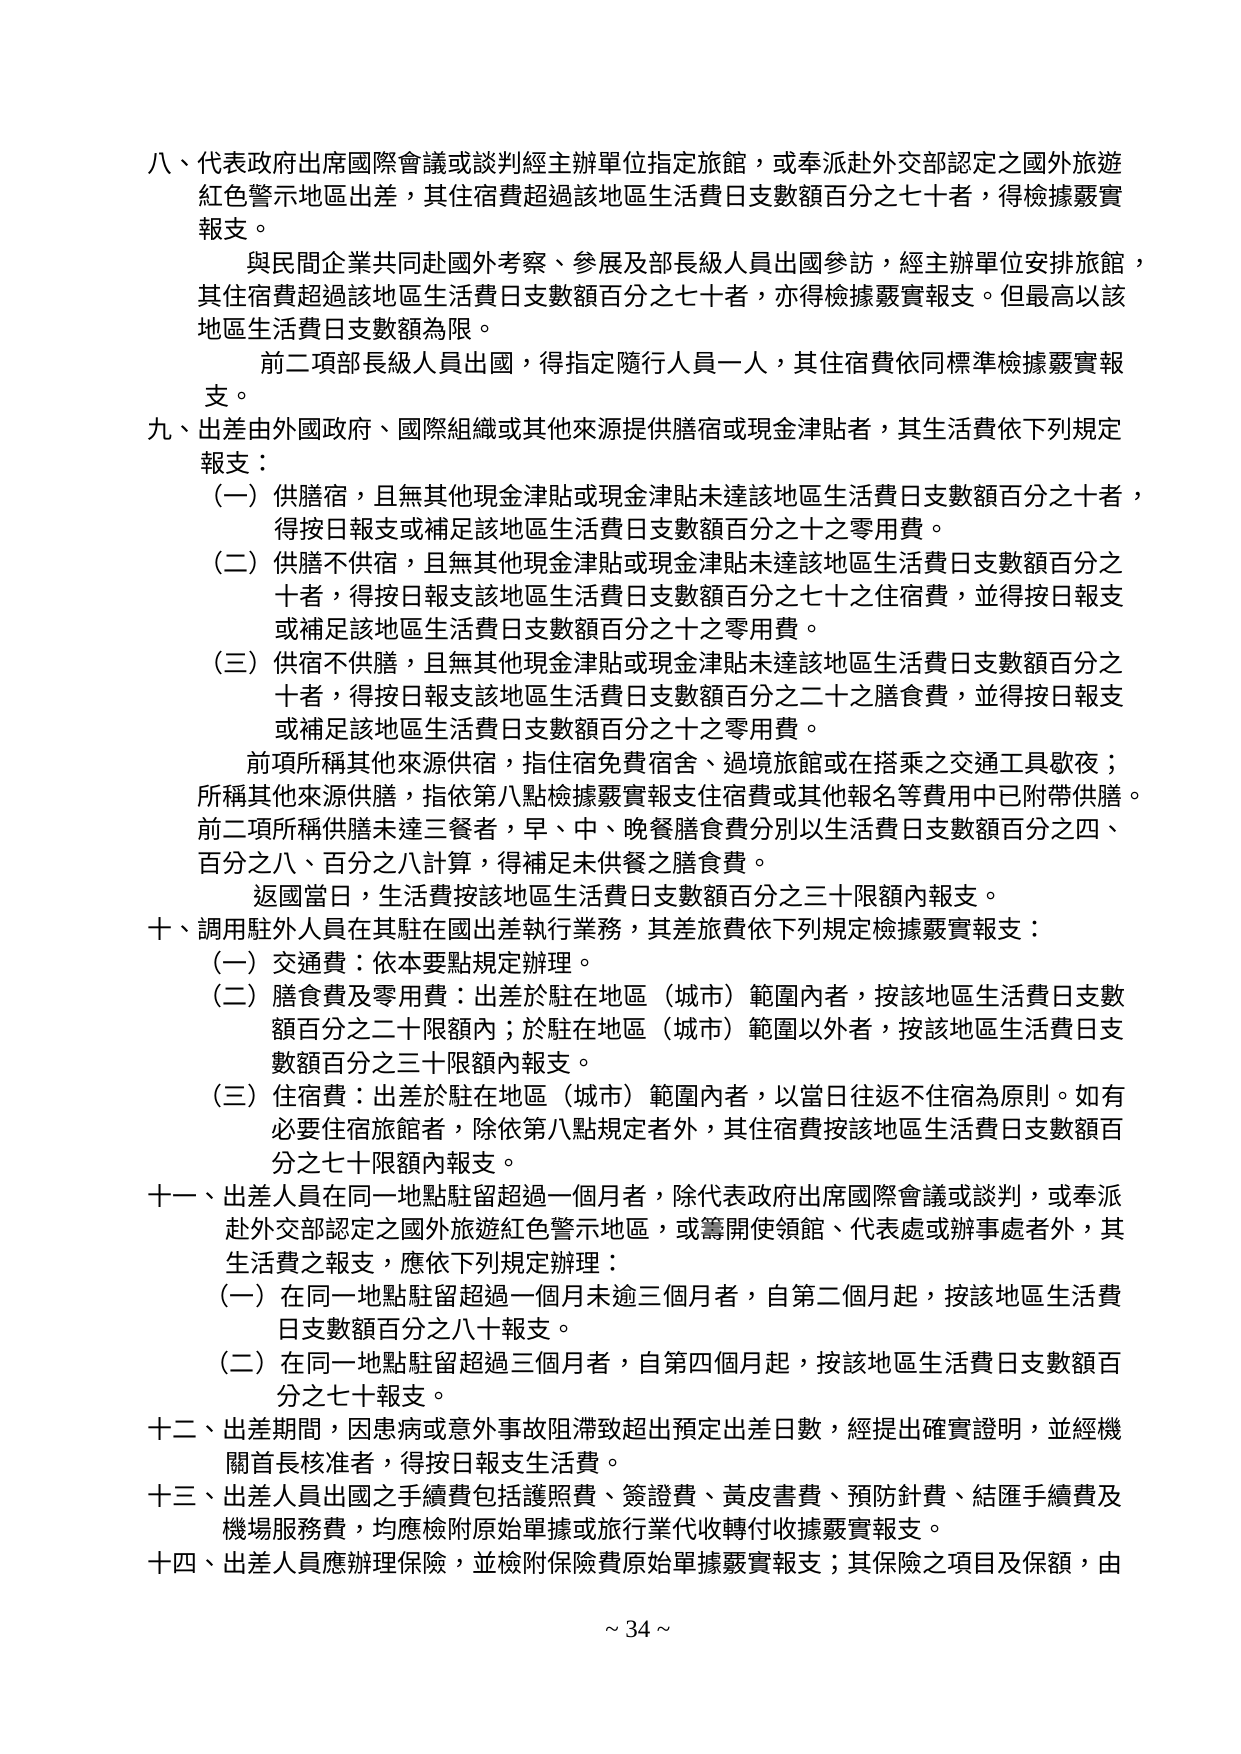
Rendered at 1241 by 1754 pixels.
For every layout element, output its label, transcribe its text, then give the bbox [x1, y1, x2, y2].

subtitle 返國當日，生活費按該地區生活費日支數額百分之三十限額內報支。 [203, 879, 1126, 912]
subtitle （一）交通費：依本要點規定辦理。 [197, 945, 1126, 979]
subtitle （一）供膳宿，且無其他現金津貼或現金津貼未達該地區生活費日支數額百分之十者，得按日報支或補足該地區生活費日支數額百分之十之零用費。 [198, 479, 1126, 545]
subtitle （二）在同一地點駐留超過三個月者，自第四個月起，按該地區生活費日支數額百分之七十報支。 [204, 1345, 1126, 1412]
subtitle 十二、出差期間，因患病或意外事故阻滯致超出預定出差日數，經提出確實證明，並經機關首長核准者，得按日報支生活費。 [148, 1412, 1126, 1479]
subtitle （一）在同一地點駐留超過一個月未逾三個月者，自第二個月起，按該地區生活費日支數額百分之八十報支。 [204, 1279, 1126, 1345]
subtitle 十一、出差人員在同一地點駐留超過一個月者，除代表政府出席國際會議或談判，或奉派赴外交部認定之國外旅遊紅色警示地區，或籌開使領館、代表處或辦事處者外，其生活費之報支，應依下列規定辦理： [148, 1179, 1126, 1279]
subtitle （三）住宿費：出差於駐在地區（城市）範圍內者，以當日往返不住宿為原則。如有必要住宿旅館者，除依第八點規定者外，其住宿費按該地區生活費日支數額百分之七十限額內報支。 [197, 1079, 1126, 1179]
subtitle （二）供膳不供宿，且無其他現金津貼或現金津貼未達該地區生活費日支數額百分之十者，得按日報支該地區生活費日支數額百分之七十之住宿費，並得按日報支或補足該地區生活費日支數額百分之十之零用費。 [198, 545, 1126, 645]
subtitle （三）供宿不供膳，且無其他現金津貼或現金津貼未達該地區生活費日支數額百分之十者，得按日報支該地區生活費日支數額百分之二十之膳食費，並得按日報支或補足該地區生活費日支數額百分之十之零用費。 [198, 645, 1126, 745]
subtitle 前項所稱其他來源供宿，指住宿免費宿舍、過境旅館或在搭乘之交通工具歇夜；所稱其他來源供膳，指依第八點檢據覈實報支住宿費或其他報名等費用中已附帶供膳。 [197, 745, 1126, 812]
subtitle 前二項部長級人員出國，得指定隨行人員一人，其住宿費依同標準檢據覈實報支。 [204, 345, 1126, 412]
subtitle 與民間企業共同赴國外考察、參展及部長級人員出國參訪，經主辦單位安排旅館，其住宿費超過該地區生活費日支數額百分之七十者，亦得檢據覈實報支。但最高以該地區生活費日支數額為限。 [197, 245, 1128, 345]
subtitle 十四、出差人員應辦理保險，並檢附保險費原始單據覈實報支；其保險之項目及保額，由 [148, 1545, 1126, 1579]
subtitle 九、出差由外國政府、國際組織或其他來源提供膳宿或現金津貼者，其生活費依下列規定報支： [148, 412, 1126, 479]
subtitle 十三、出差人員出國之手續費包括護照費、簽證費、黃皮書費、預防針費、結匯手續費及機場服務費，均應檢附原始單據或旅行業代收轉付收據覈實報支。 [148, 1479, 1126, 1545]
subtitle 十、調用駐外人員在其駐在國出差執行業務，其差旅費依下列規定檢據覈實報支： [148, 912, 1126, 945]
subtitle 八、代表政府出席國際會議或談判經主辦單位指定旅館，或奉派赴外交部認定之國外旅遊紅色警示地區出差，其住宿費超過該地區生活費日支數額百分之七十者，得檢據覈實報支。 [148, 145, 1126, 245]
subtitle 前二項所稱供膳未達三餐者，早、中、晚餐膳食費分別以生活費日支數額百分之四、百分之八、百分之八計算，得補足未供餐之膳食費。 [197, 812, 1126, 879]
subtitle （二）膳食費及零用費：出差於駐在地區（城市）範圍內者，按該地區生活費日支數額百分之二十限額內；於駐在地區（城市）範圍以外者，按該地區生活費日支數額百分之三十限額內報支。 [197, 979, 1126, 1079]
